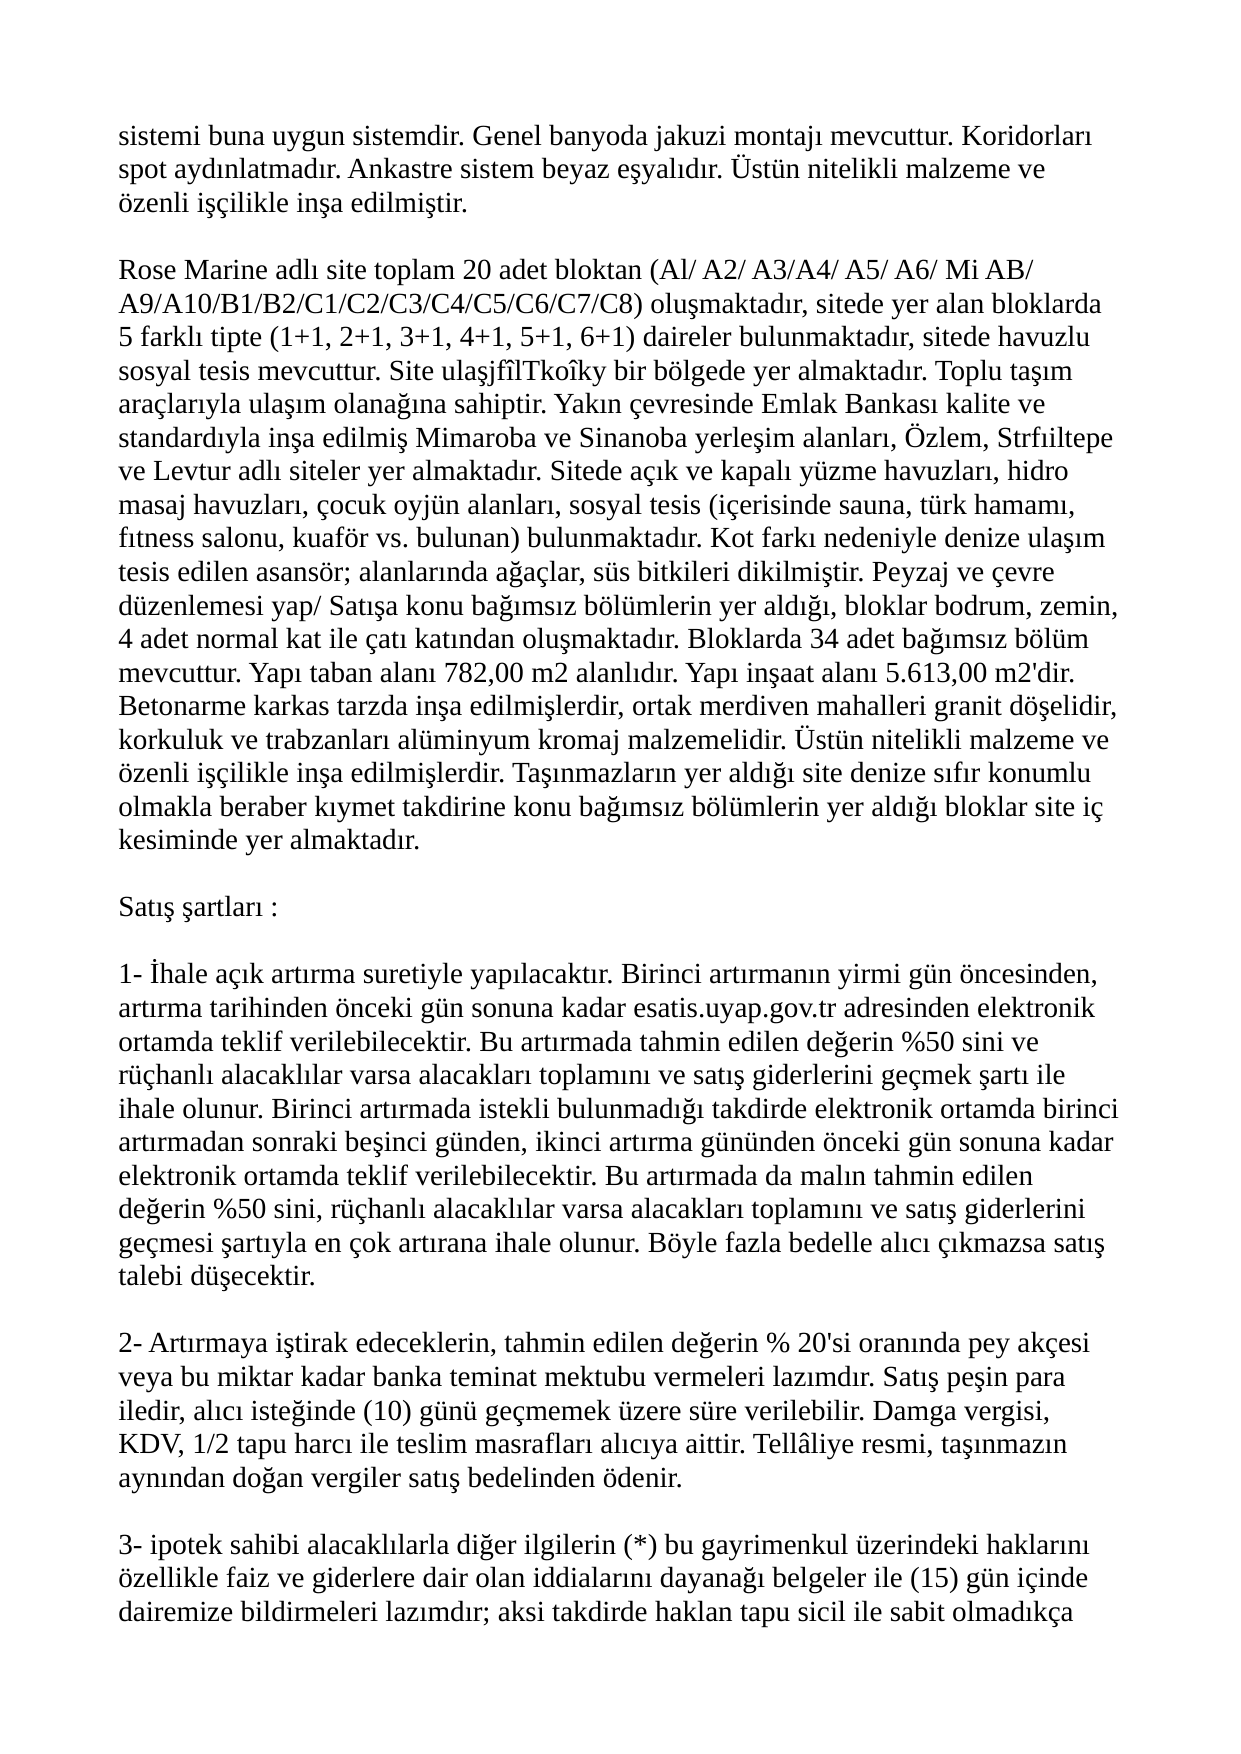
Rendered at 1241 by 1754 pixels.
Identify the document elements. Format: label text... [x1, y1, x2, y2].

text Rose Marine adlı site toplam 20 adet bloktan (Al/ A2/ A3/A4/ A5/ A6/ Mi AB/ A9/A10/B1/B2/C1/C2/C3/C4/C5/C6/C7/C8) oluşmaktadır, sitede yer alan bloklarda 5 farklı tipte (1+1, 2+1, 3+1, 4+1, 5+1, 6+1) daireler bulunmaktadır, sitede havuzlu sosyal tesis mevcuttur. Site ulaşjfîlTkoîky bir bölgede yer almaktadır. Toplu taşım araçlarıyla ulaşım olanağına sahiptir. Yakın çevresinde Emlak Bankası kalite ve standardıyla inşa edilmiş Mimaroba ve Sinanoba yerleşim alanları, Özlem, Strfıiltepe ve Levtur adlı siteler yer almaktadır. Sitede açık ve kapalı yüzme havuzları, hidro masaj havuzları, çocuk oyjün alanları, sosyal tesis (içerisinde sauna, türk hamamı, fıtness salonu, kuaför vs. bulunan) bulunmaktadır. Kot farkı nedeniyle denize ulaşım tesis edilen asansör; alanlarında ağaçlar, süs bitkileri dikilmiştir. Peyzaj ve çevre düzenlemesi yap/ Satışa konu bağımsız bölümlerin yer aldığı, bloklar bodrum, zemin, 4 adet normal kat ile çatı katından oluşmaktadır. Bloklarda 34 adet bağımsız bölüm mevcuttur. Yapı taban alanı 782,00 m2 alanlıdır. Yapı inşaat alanı 5.613,00 m2'dir. Betonarme karkas tarzda inşa edilmişlerdir, ortak merdiven mahalleri granit döşelidir, korkuluk ve trabzanları alüminyum kromaj malzemelidir. Üstün nitelikli malzeme ve özenli işçilikle inşa edilmişlerdir. Taşınmazların yer aldığı site denize sıfır konumlu olmakla beraber kıymet takdirine konu bağımsız bölümlerin yer aldığı bloklar site iç kesiminde yer almaktadır. [118, 252, 1122, 856]
text 1- İhale açık artırma suretiyle yapılacaktır. Birinci artırmanın yirmi gün öncesinden, artırma tarihinden önceki gün sonuna kadar esatis.uyap.gov.tr adresinden elektronik ortamda teklif verilebilecektir. Bu artırmada tahmin edilen değerin %50 sini ve rüçhanlı alacaklılar varsa alacakları toplamını ve satış giderlerini geçmek şartı ile ihale olunur. Birinci artırmada istekli bulunmadığı takdirde elektronik ortamda birinci artırmadan sonraki beşinci günden, ikinci artırma gününden önceki gün sonuna kadar elektronik ortamda teklif verilebilecektir. Bu artırmada da malın tahmin edilen değerin %50 sini, rüçhanlı alacaklılar varsa alacakları toplamını ve satış giderlerini geçmesi şartıyla en çok artırana ihale olunur. Böyle fazla bedelle alıcı çıkmazsa satış talebi düşecektir. [118, 957, 1122, 1292]
text Satış şartları : [118, 889, 1122, 923]
text 3- ipotek sahibi alacaklılarla diğer ilgilerin (*) bu gayrimenkul üzerindeki haklarını özellikle faiz ve giderlere dair olan iddialarını dayanağı belgeler ile (15) gün içinde dairemize bildirmeleri lazımdır; aksi takdirde haklan tapu sicil ile sabit olmadıkça [118, 1527, 1122, 1627]
text sistemi buna uygun sistemdir. Genel banyoda jakuzi montajı mevcuttur. Koridorları spot aydınlatmadır. Ankastre sistem beyaz eşyalıdır. Üstün nitelikli malzeme ve özenli işçilikle inşa edilmiştir. [118, 118, 1122, 219]
text 2- Artırmaya iştirak edeceklerin, tahmin edilen değerin % 20'si oranında pey akçesi veya bu miktar kadar banka teminat mektubu vermeleri lazımdır. Satış peşin para iledir, alıcı isteğinde (10) günü geçmemek üzere süre verilebilir. Damga vergisi, KDV, 1/2 tapu harcı ile teslim masrafları alıcıya aittir. Tellâliye resmi, taşınmazın aynından doğan vergiler satış bedelinden ödenir. [118, 1326, 1122, 1493]
